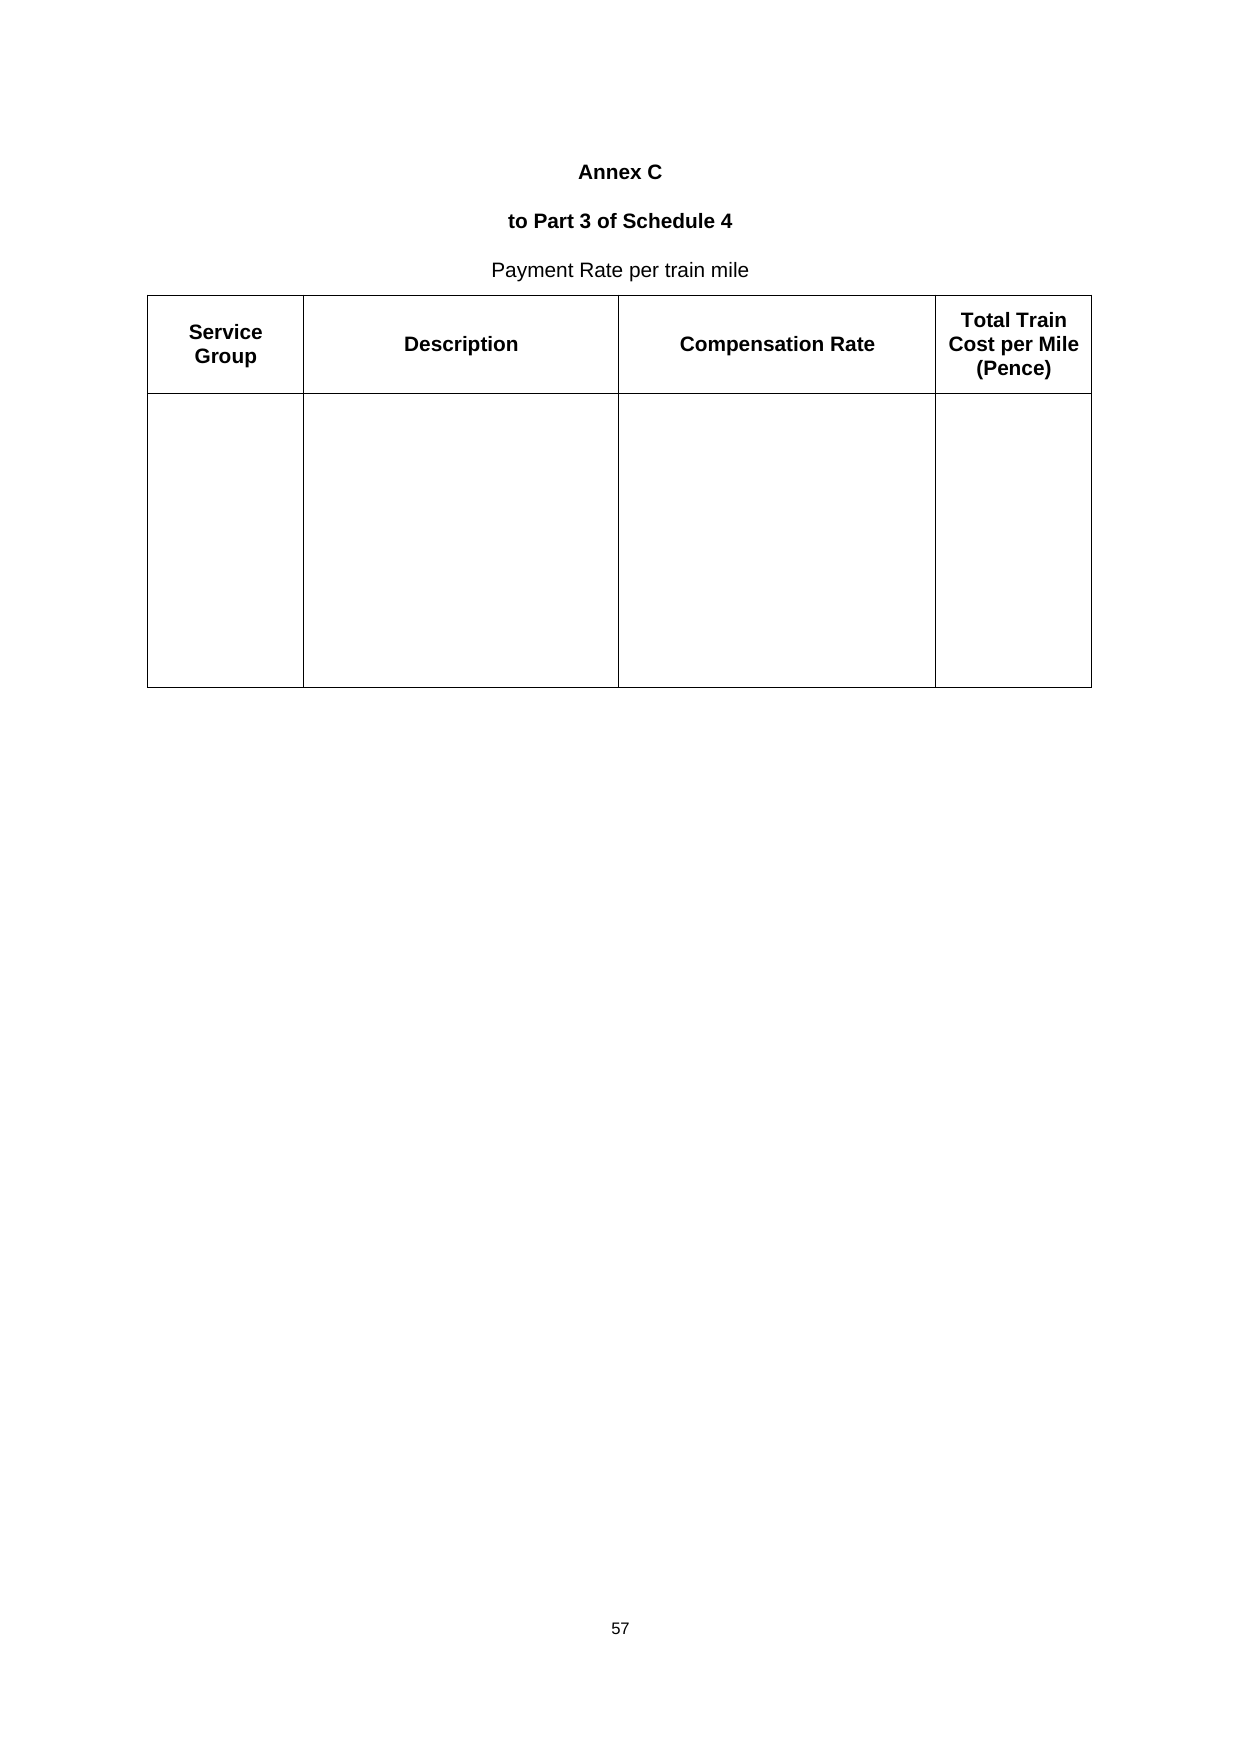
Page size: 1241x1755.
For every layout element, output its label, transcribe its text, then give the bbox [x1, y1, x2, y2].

table_cell [619, 589, 935, 638]
text Payment Rate per train mile [148, 258, 1093, 282]
table_cell [619, 394, 935, 442]
table_cell [619, 491, 935, 540]
table_cell [936, 540, 1091, 589]
table_cell [304, 589, 618, 638]
text Annex C [148, 160, 1093, 184]
table_header Total Train Cost per Mile (Pence) [936, 296, 1091, 392]
table_cell [304, 540, 618, 589]
table_header Service Group [148, 296, 303, 392]
text to Part 3 of Schedule 4 [148, 209, 1093, 233]
table_cell [936, 443, 1091, 491]
table_cell [304, 443, 618, 491]
table_cell [936, 394, 1091, 442]
table_cell [619, 540, 935, 589]
table_cell [304, 638, 618, 687]
table_header Compensation Rate [619, 296, 935, 392]
table_cell [304, 394, 618, 442]
table_cell [619, 443, 935, 491]
table_cell [148, 443, 303, 491]
table_cell [936, 491, 1091, 540]
table_cell [304, 491, 618, 540]
table_cell [148, 491, 303, 540]
table_cell [148, 394, 303, 442]
table_cell [148, 638, 303, 687]
table_cell [148, 589, 303, 638]
table_cell [148, 540, 303, 589]
table_cell [936, 638, 1091, 687]
table_cell [619, 638, 935, 687]
table_cell [936, 589, 1091, 638]
table_header Description [304, 296, 618, 392]
